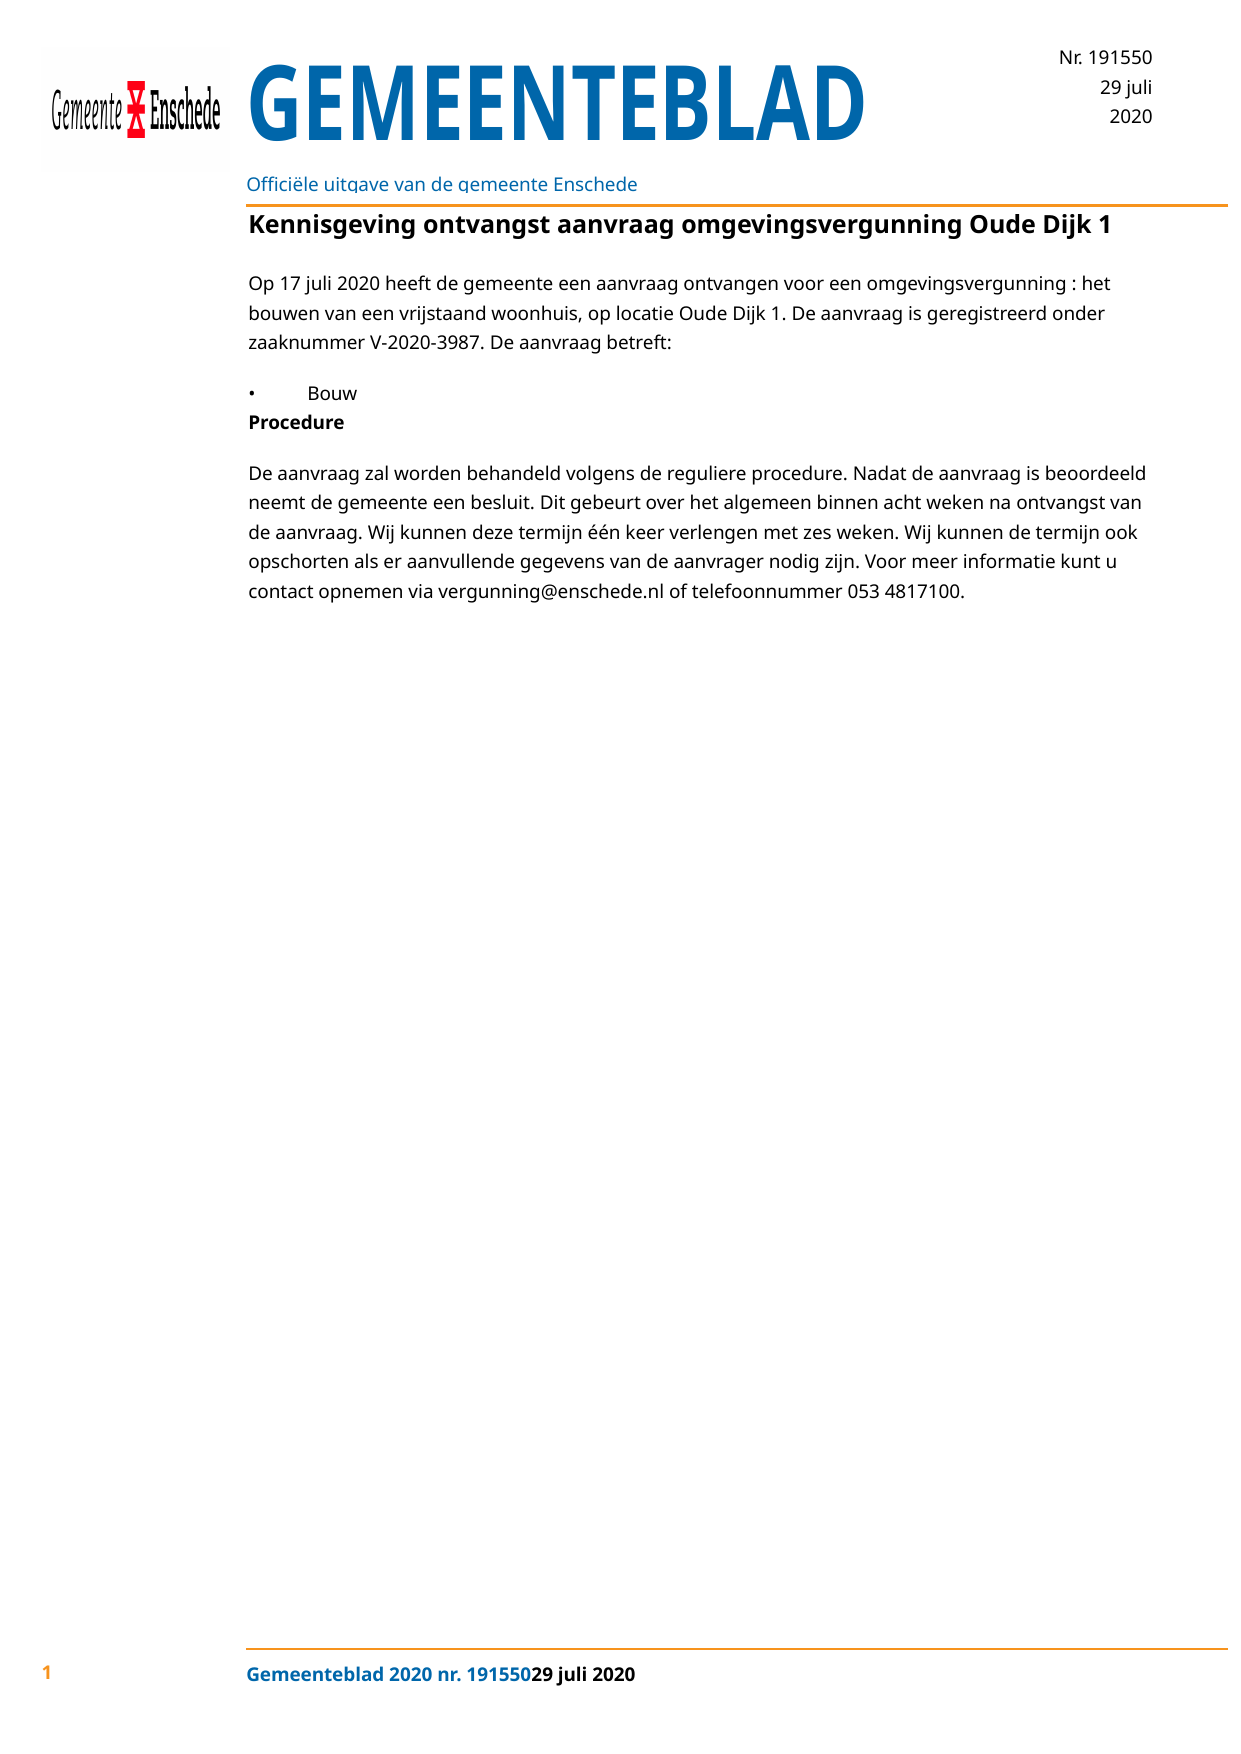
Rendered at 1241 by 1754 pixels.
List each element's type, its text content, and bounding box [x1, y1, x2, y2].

text De aanvraag zal worden behandeld volgens de reguliere procedure. Nadat de aanvraag is beoordeeld neemt de gemeente een besluit. Dit gebeurt over het algemeen binnen acht weken na ontvangst van de aanvraag. Wij kunnen deze termijn één keer verlengen met zes weken. Wij kunnen de termijn ook opschorten als er aanvullende gegevens van de aanvrager nodig zijn. Voor meer informatie kunt u contact opnemen via vergunning@enschede.nl of telefoonnummer 053 4817100. [248, 460, 1152, 604]
text Procedure [248, 409, 1152, 435]
text Op 17 juli 2020 heeft de gemeente een aanvraag ontvangen voor een omgevingsvergunning : het bouwen van een vrijstaand woonhuis, op locatie Oude Dijk 1. De aanvraag is geregistreerd onder zaaknummer V-2020-3987. De aanvraag betreft: [248, 270, 1152, 355]
list Bouw [248, 380, 1152, 406]
text Kennisgeving ontvangst aanvraag omgevingsvergunning Oude Dijk 1 [248, 207, 1152, 241]
picture [41, 47, 231, 172]
